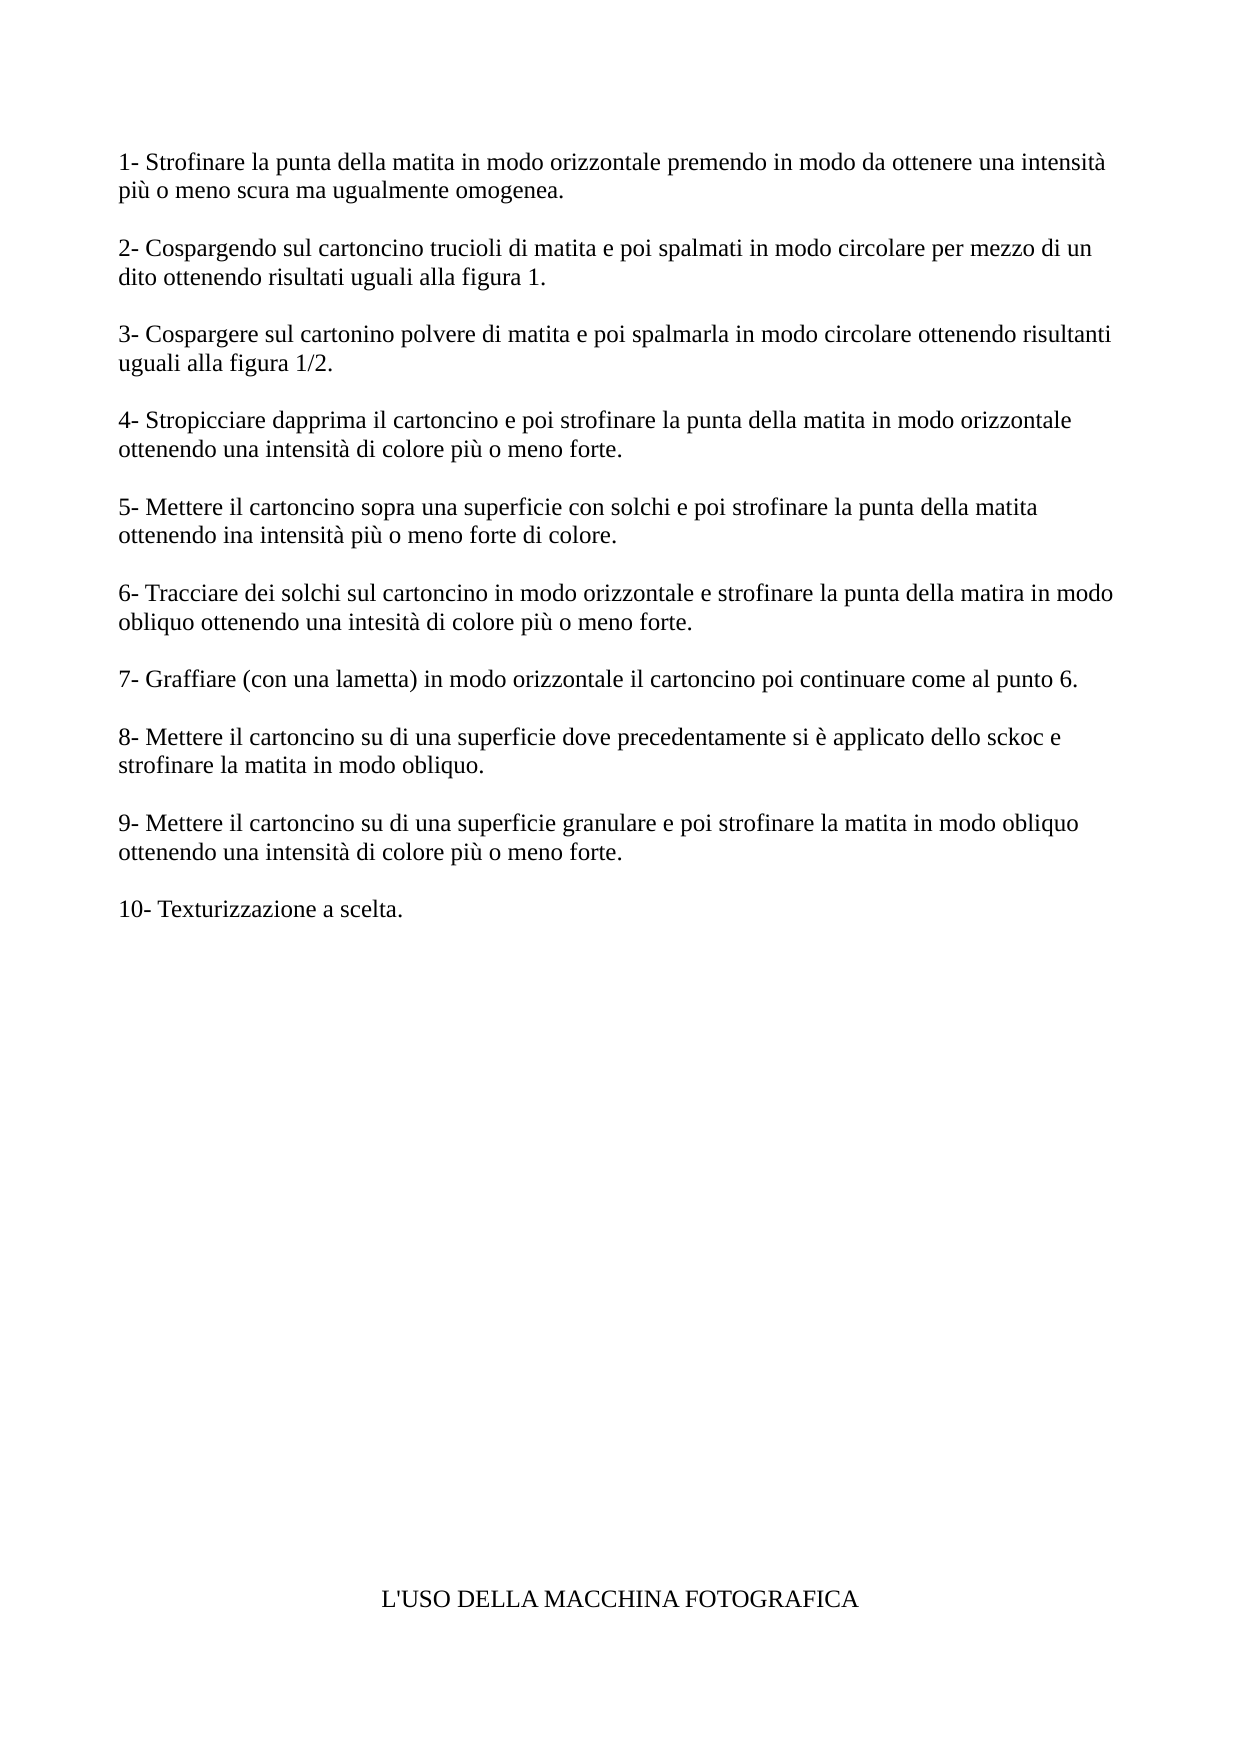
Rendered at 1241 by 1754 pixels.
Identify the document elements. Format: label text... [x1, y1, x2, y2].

text 10- Texturizzazione a scelta. [118, 894, 1122, 923]
text 3- Cospargere sul cartonino polvere di matita e poi spalmarla in modo circolare ottenendo risultanti uguali alla figura 1/2. [118, 319, 1122, 377]
text 5- Mettere il cartoncino sopra una superficie con solchi e poi strofinare la punta della matita ottenendo ina intensità più o meno forte di colore. [118, 492, 1122, 549]
text L'USO DELLA MACCHINA FOTOGRAFICA [118, 1584, 1122, 1613]
text 7- Graffiare (con una lametta) in modo orizzontale il cartoncino poi continuare come al punto 6. [118, 664, 1122, 693]
text 8- Mettere il cartoncino su di una superficie dove precedentamente si è applicato dello sckoc e strofinare la matita in modo obliquo. [118, 722, 1122, 779]
text 1- Strofinare la punta della matita in modo orizzontale premendo in modo da ottenere una intensità più o meno scura ma ugualmente omogenea. [118, 147, 1122, 204]
text 6- Tracciare dei solchi sul cartoncino in modo orizzontale e strofinare la punta della matira in modo obliquo ottenendo una intesità di colore più o meno forte. [118, 578, 1122, 636]
text 2- Cospargendo sul cartoncino trucioli di matita e poi spalmati in modo circolare per mezzo di un dito ottenendo risultati uguali alla figura 1. [118, 233, 1122, 291]
text 4- Stropicciare dapprima il cartoncino e poi strofinare la punta della matita in modo orizzontale ottenendo una intensità di colore più o meno forte. [118, 406, 1122, 463]
text 9- Mettere il cartoncino su di una superficie granulare e poi strofinare la matita in modo obliquo ottenendo una intensità di colore più o meno forte. [118, 808, 1122, 866]
